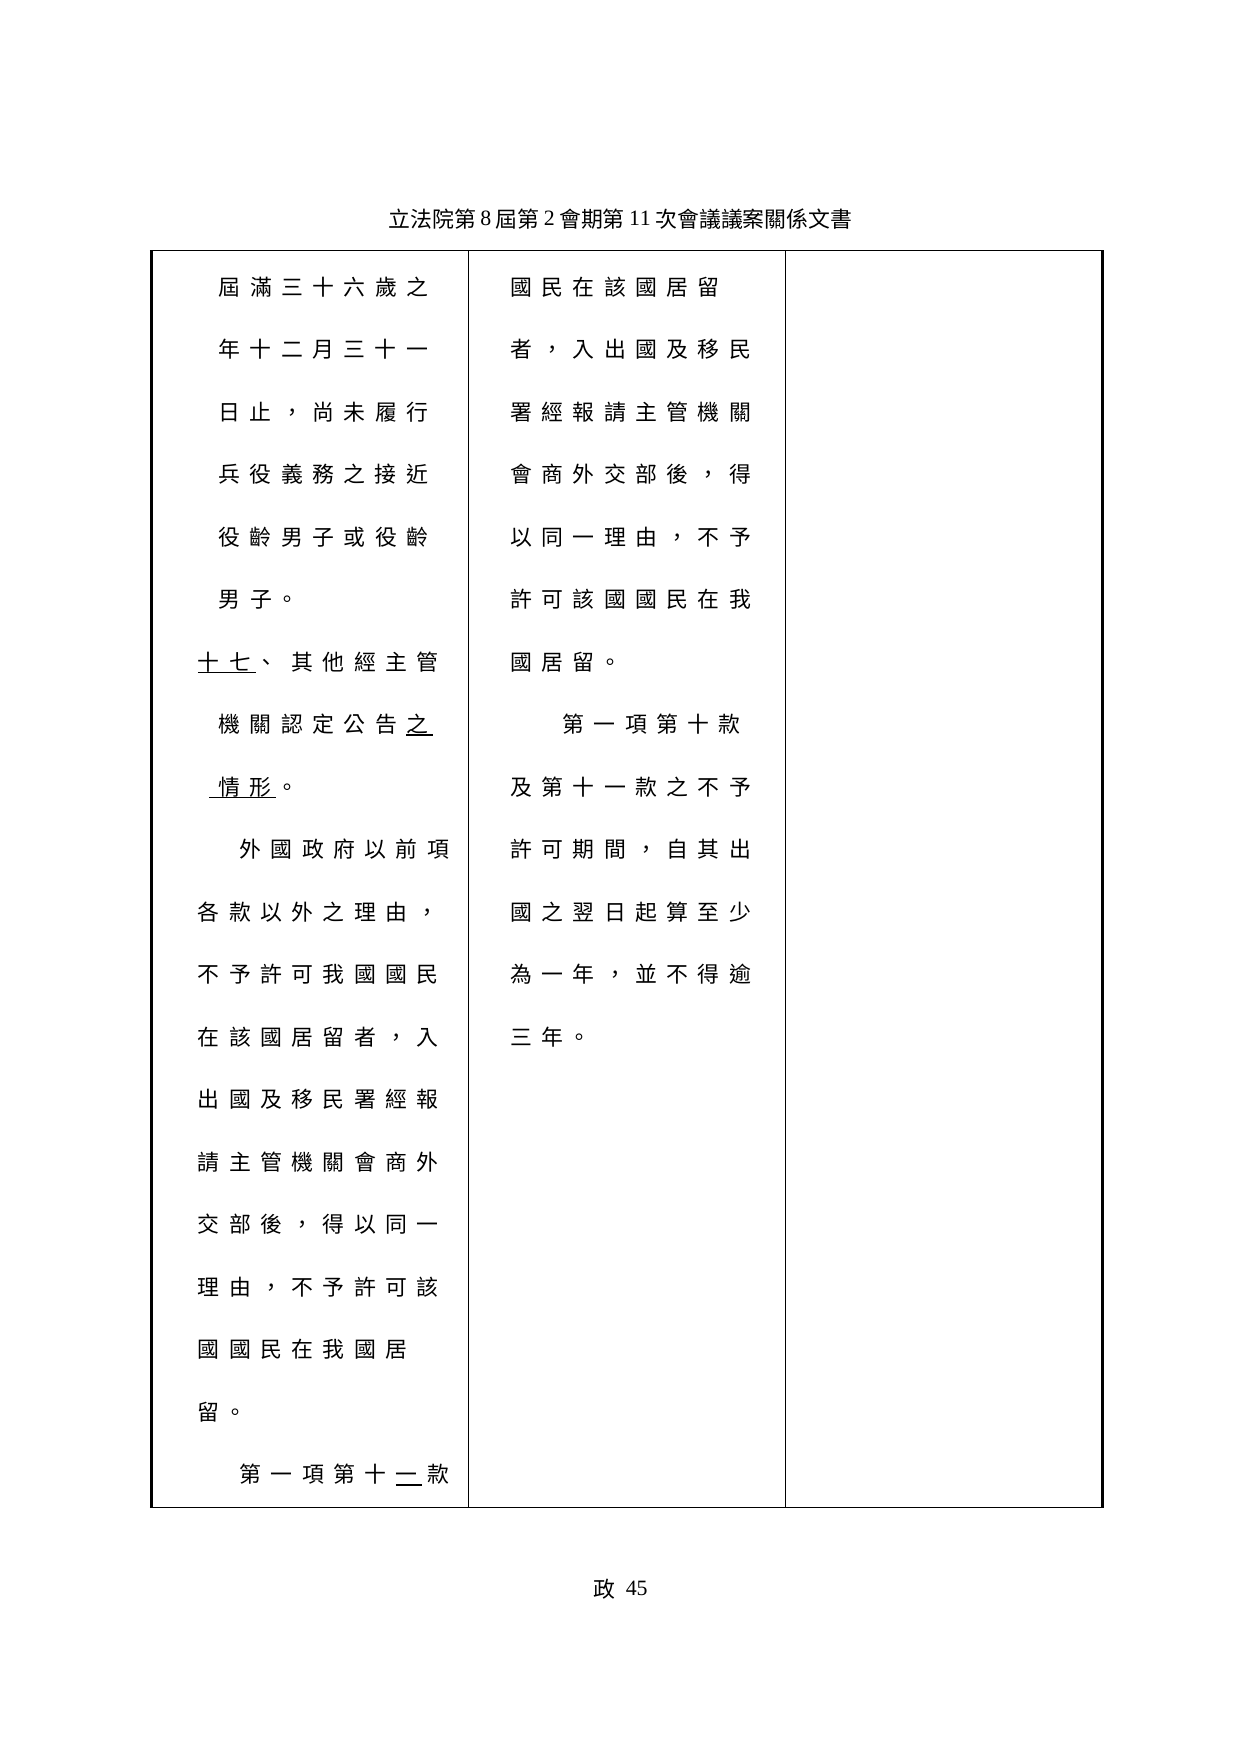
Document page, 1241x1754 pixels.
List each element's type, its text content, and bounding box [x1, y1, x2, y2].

table_cell 屆滿三十六歲之年十二月三十一日止，尚未履行兵役義務之接近役齡男子或役齡男子。 十七、其他經主管機關認定公告之情形。 外國政府以前項各款以外之理由，不予許可我國國民在該國居留者，入出國及移民署經報請主管機關會商外交部後，得以同一理由，不予許可該國國民在我國居留。 第一項第十一款 [153, 251, 468, 1507]
table_cell 國民在該國居留者，入出國及移民署經報請主管機關會商外交部後，得以同一理由，不予許可該國國民在我國居留。 第一項第十款及第十一款之不予許可期間，自其出國之翌日起算至少為一年，並不得逾三年。 [469, 251, 785, 1507]
table_cell [786, 251, 1101, 1507]
